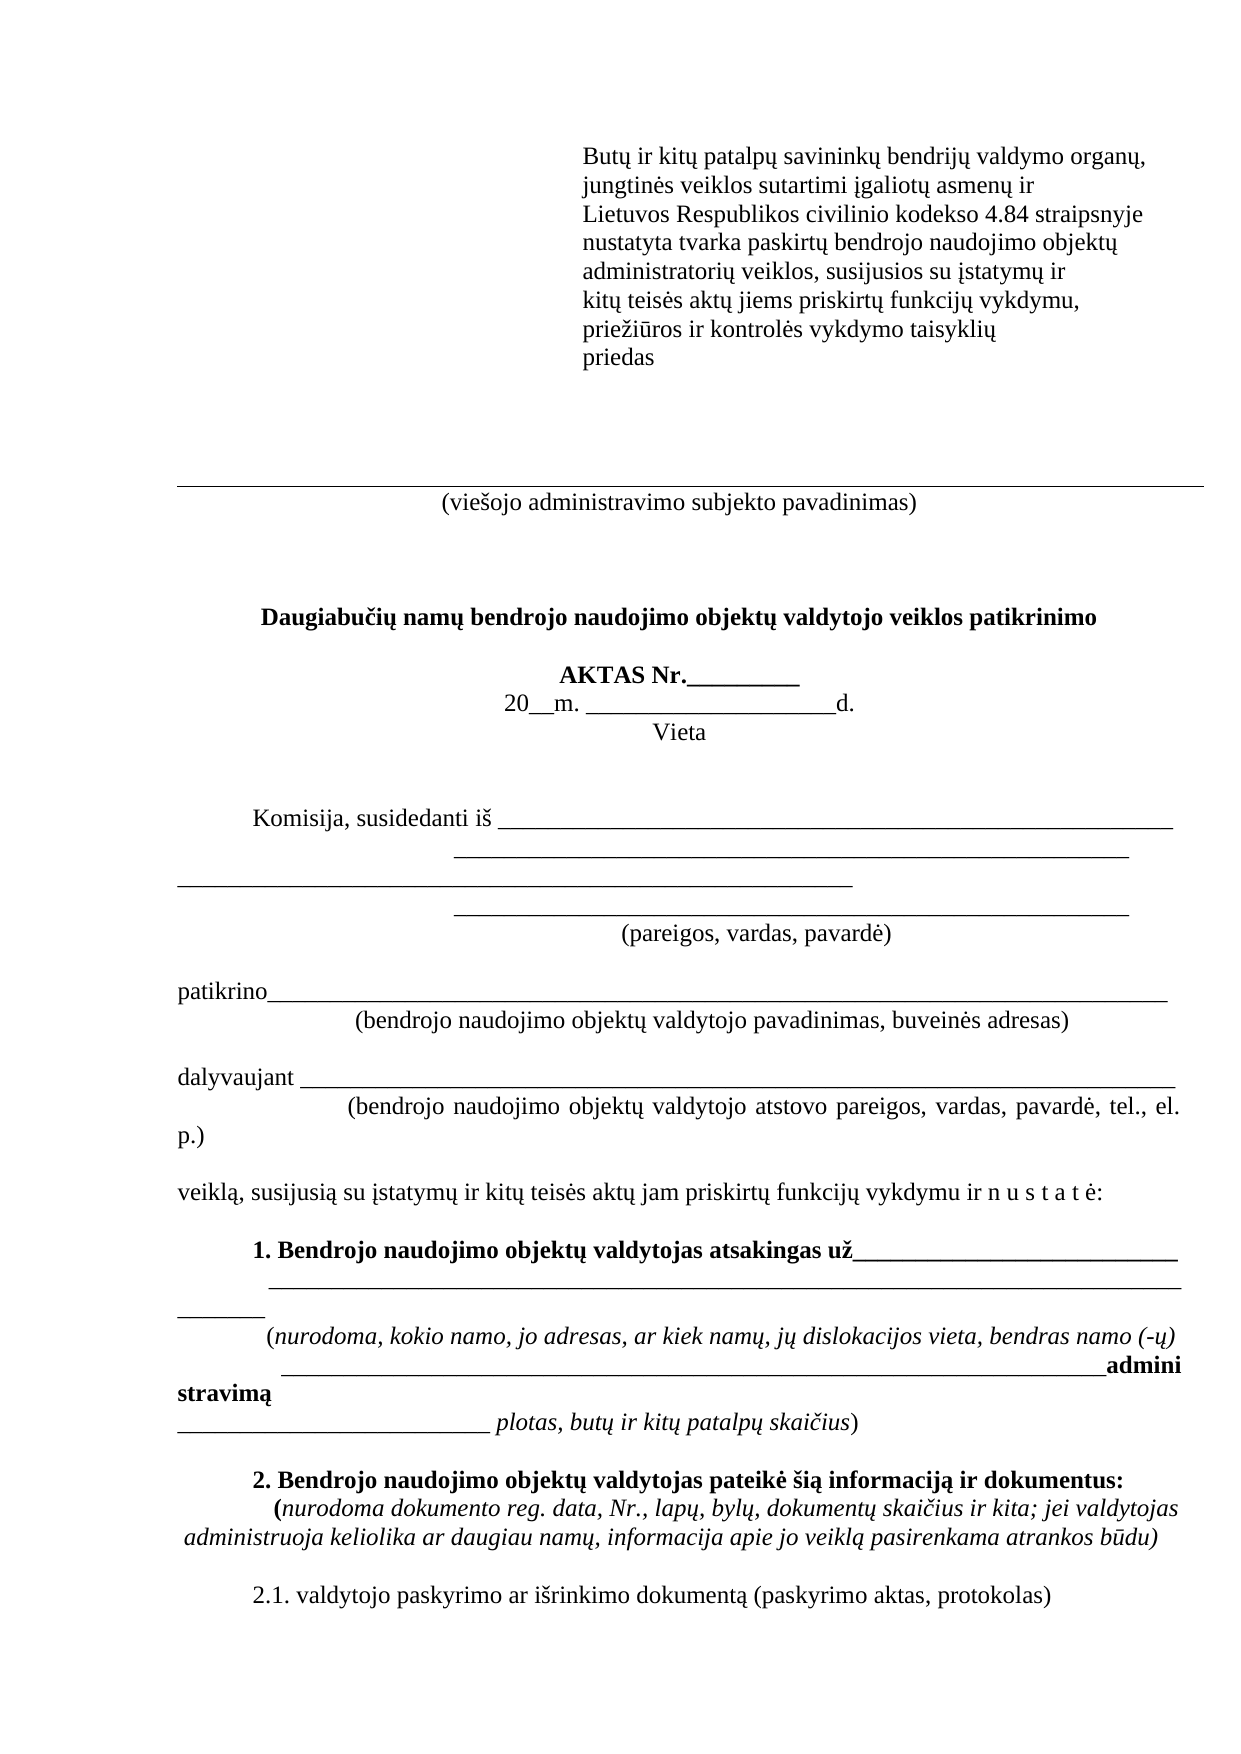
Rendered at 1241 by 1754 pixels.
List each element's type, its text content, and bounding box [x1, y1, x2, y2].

text Komisija, susidedanti iš ______________________________________________________ [177, 803, 1181, 832]
text (nurodoma, kokio namo, jo adresas, ar kiek namų, jų dislokacijos vieta, bendras namo (-ų) [177, 1321, 1181, 1350]
text administratorių veiklos, susijusios su įstatymų ir [447, 256, 1181, 285]
text Daugiabučių namų bendrojo naudojimo objektų valdytojo veiklos patikrinimo [177, 602, 1181, 631]
text 20__m. ____________________d. [177, 688, 1181, 717]
text 1. Bendrojo naudojimo objektų valdytojas atsakingas už__________________________ [177, 1235, 1181, 1263]
text dalyvaujant ______________________________________________________________________ [177, 1062, 1181, 1091]
text _________________________ plotas, butų ir kitų patalpų skaičius) [177, 1407, 1181, 1436]
text 2.1. valdytojo paskyrimo ar išrinkimo dokumentą (paskyrimo aktas, protokolas) [177, 1580, 1181, 1608]
text (viešojo administravimo subjekto pavadinimas) [177, 487, 1181, 516]
text (pareigos, vardas, pavardė) [177, 918, 1181, 947]
text (bendrojo naudojimo objektų valdytojo pavadinimas, buveinės adresas) [177, 1005, 1181, 1033]
text Butų ir kitų patalpų savininkų bendrijų valdymo organų, [447, 141, 1181, 170]
text AKTAS Nr._________ [177, 660, 1181, 688]
text patikrino________________________________________________________________________ [177, 976, 1181, 1005]
text (bendrojo naudojimo objektų valdytojo atstovo pareigos, vardas, pavardė, tel., el. p.) [177, 1091, 1181, 1148]
text ______________________________________________________ [177, 861, 1181, 890]
text administruoja keliolika ar daugiau namų, informacija apie jo veiklą pasirenkama atrankos būdu) [177, 1522, 1181, 1551]
table_header [177, 458, 1204, 486]
text ______________________________________________________ [177, 832, 1181, 861]
text (nurodoma dokumento reg. data, Nr., lapų, bylų, dokumentų skaičius ir kita; jei valdytojas [177, 1493, 1181, 1522]
text __________________________________________________________________administravimą [177, 1350, 1181, 1407]
text priežiūros ir kontrolės vykdymo taisyklių [447, 314, 1181, 342]
text veiklą, susijusią su įstatymų ir kitų teisės aktų jam priskirtų funkcijų vykdymu ir n u s t a t ė: [177, 1177, 1181, 1206]
text jungtinės veiklos sutartimi įgaliotų asmenų ir [447, 170, 1181, 199]
text ______________________________________________________ [177, 890, 1181, 918]
text priedas [447, 342, 1181, 371]
text ________________________________________________________________________________ [177, 1263, 1181, 1321]
text Lietuvos Respublikos civilinio kodekso 4.84 straipsnyje [447, 199, 1181, 227]
text kitų teisės aktų jiems priskirtų funkcijų vykdymu, [447, 285, 1181, 314]
text nustatyta tvarka paskirtų bendrojo naudojimo objektų [447, 227, 1181, 256]
text 2. Bendrojo naudojimo objektų valdytojas pateikė šią informaciją ir dokumentus: [177, 1465, 1181, 1493]
text Vieta [177, 717, 1181, 746]
